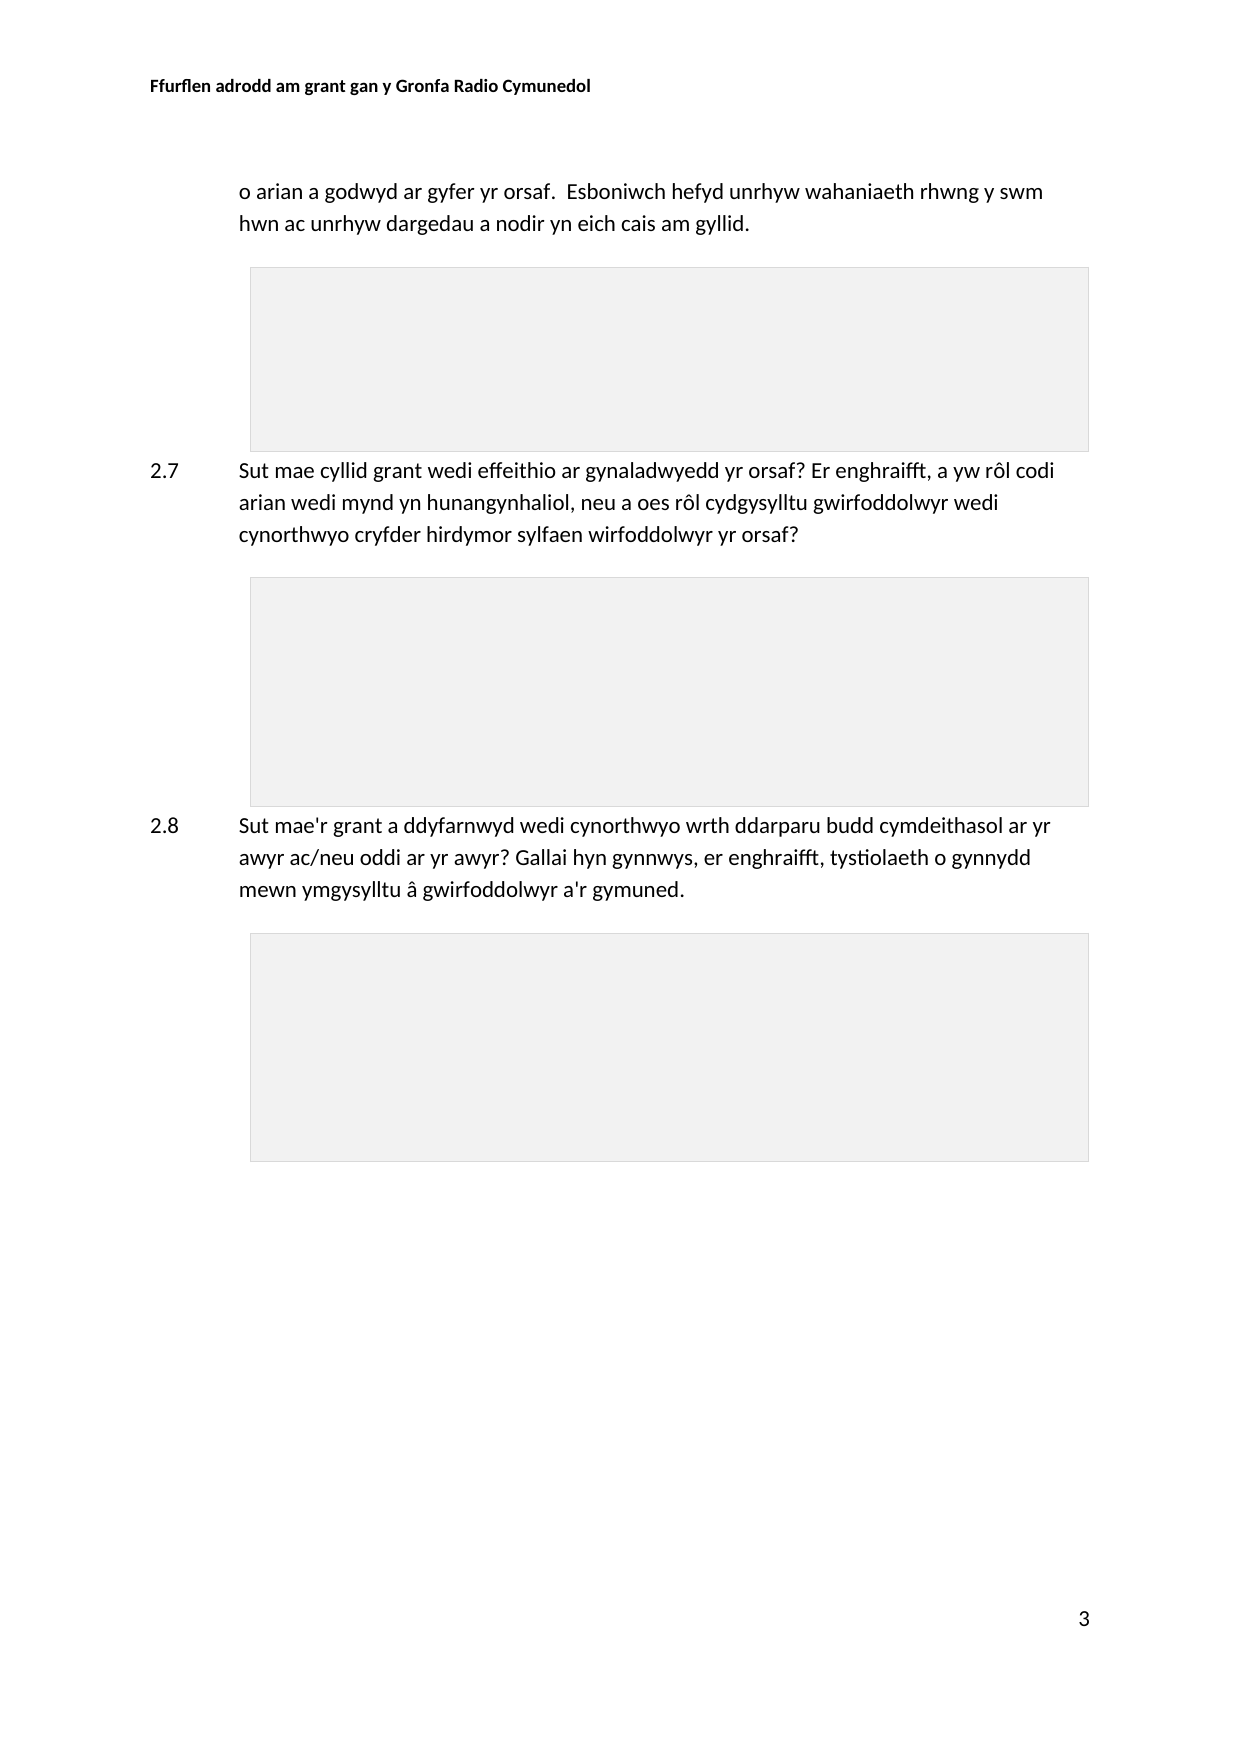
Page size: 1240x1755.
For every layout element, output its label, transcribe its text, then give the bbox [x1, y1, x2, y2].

list Sut mae cyllid grant wedi effeithio ar gynaladwyedd yr orsaf? Er enghraifft, a yw rôl codi arian wedi mynd yn hunangynhaliol, neu a oes rôl cydgysylltu gwirfoddolwyr wedi cynorthwyo cryfder hirdymor sylfaen wirfoddolwyr yr orsaf? [150, 456, 1089, 548]
list o arian a godwyd ar gyfer yr orsaf. Esboniwch hefyd unrhyw wahaniaeth rhwng y swm hwn ac unrhyw dargedau a nodir yn eich cais am gyllid. [150, 177, 1089, 237]
list Sut mae'r grant a ddyfarnwyd wedi cynorthwyo wrth ddarparu budd cymdeithasol ar yr awyr ac/neu oddi ar yr awyr? Gallai hyn gynnwys, er enghraifft, tystiolaeth o gynnydd mewn ymgysylltu â gwirfoddolwyr a'r gymuned. [150, 811, 1089, 903]
